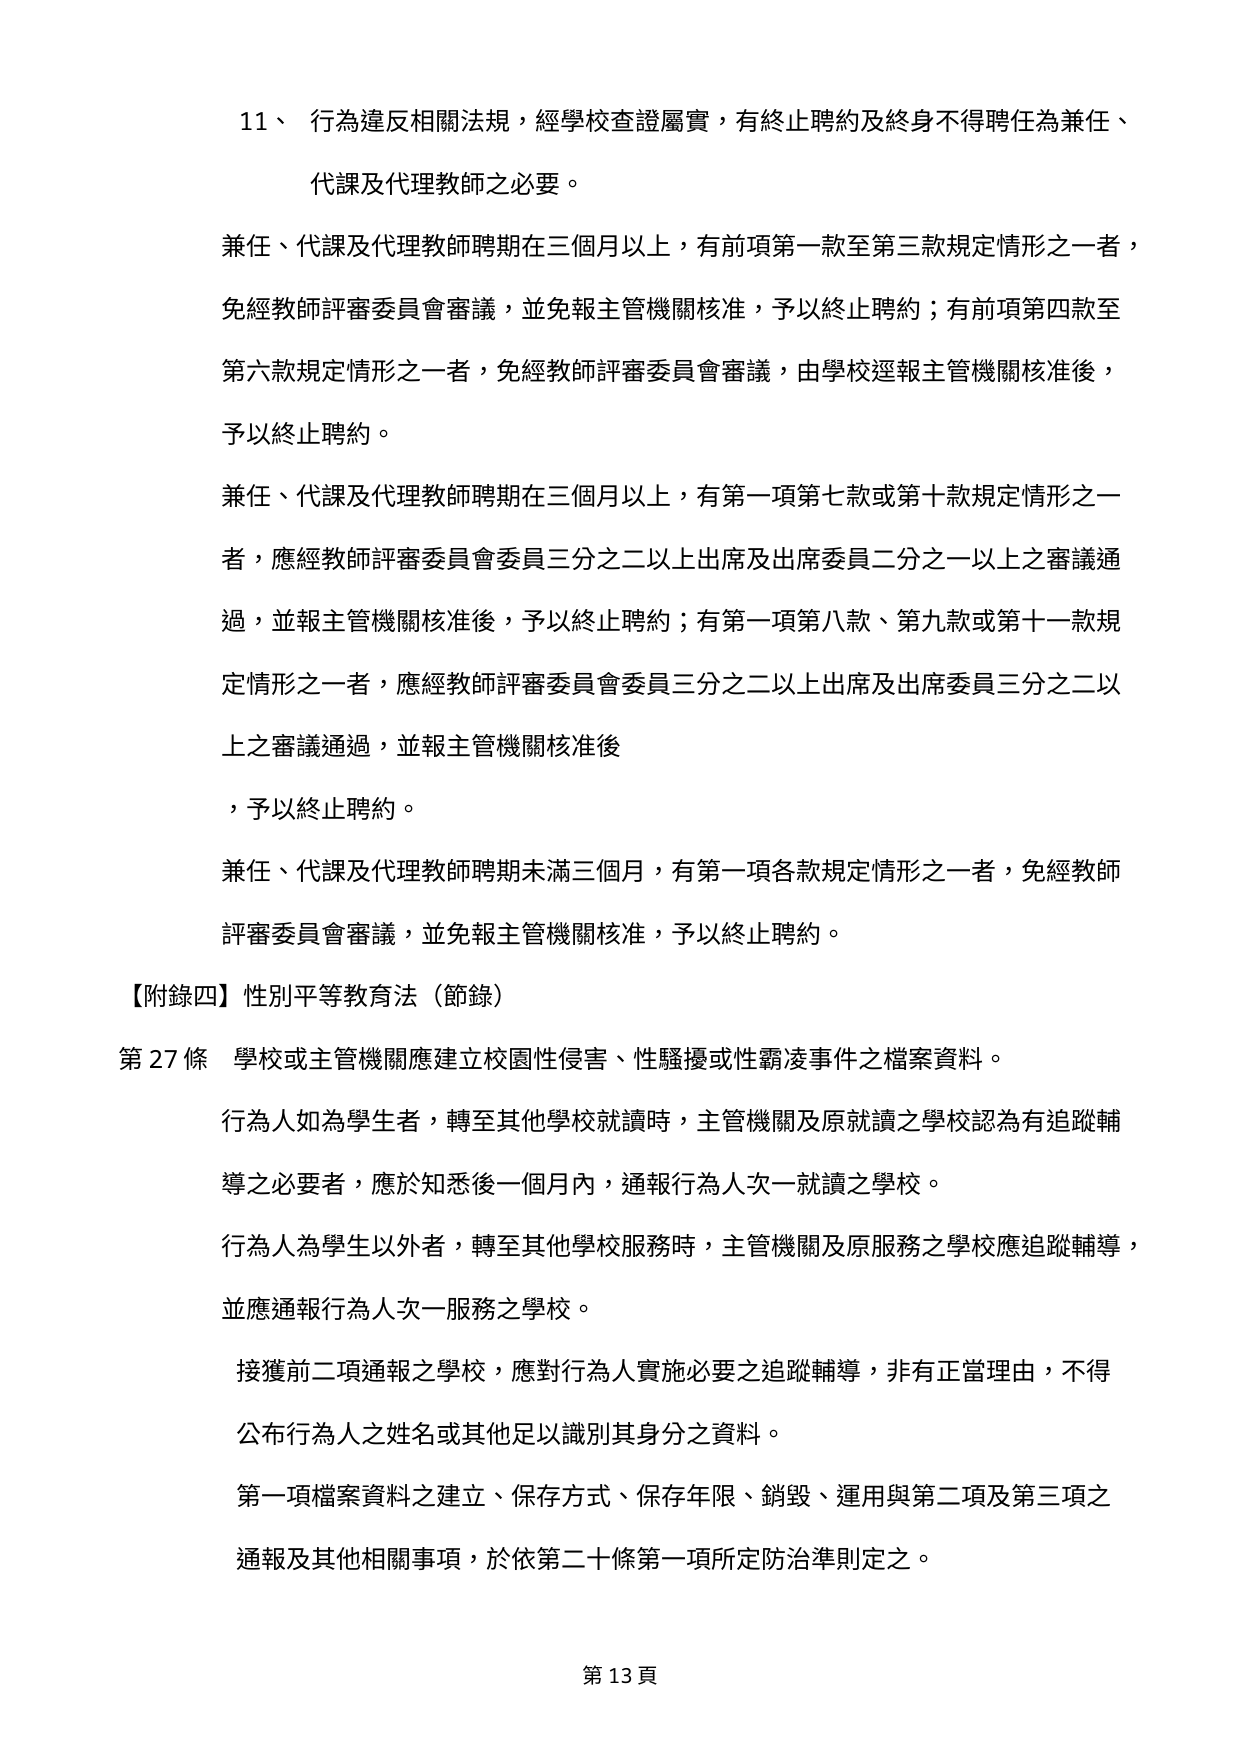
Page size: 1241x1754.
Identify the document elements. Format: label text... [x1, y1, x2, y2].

text 兼任、代課及代理教師聘期在三個月以上，有前項第一款至第三款規定情形之一者，免經教師評審委員會審議，並免報主管機關核准，予以終止聘約；有前項第四款至第六款規定情形之一者，免經教師評審委員會審議，由學校逕報主管機關核准後，予以終止聘約。 [221, 203, 1122, 453]
text ，予以終止聘約。 [221, 766, 1122, 828]
text 接獲前二項通報之學校，應對行為人實施必要之追蹤輔導，非有正當理由，不得公布行為人之姓名或其他足以識別其身分之資料。 [236, 1328, 1122, 1453]
text 兼任、代課及代理教師聘期未滿三個月，有第一項各款規定情形之一者，免經教師評審委員會審議，並免報主管機關核准，予以終止聘約。 [221, 828, 1122, 953]
text 【附錄四】性別平等教育法（節錄） [118, 953, 1122, 1016]
text 第一項檔案資料之建立、保存方式、保存年限、銷毀、運用與第二項及第三項之通報及其他相關事項，於依第二十條第一項所定防治準則定之。 [236, 1453, 1122, 1578]
text 第27條 學校或主管機關應建立校園性侵害、性騷擾或性霸凌事件之檔案資料。 [118, 1016, 1122, 1078]
text 行為人如為學生者，轉至其他學校就讀時，主管機關及原就讀之學校認為有追蹤輔導之必要者，應於知悉後一個月內，通報行為人次一就讀之學校。 [221, 1078, 1122, 1203]
list 行為違反相關法規，經學校查證屬實，有終止聘約及終身不得聘任為兼任、代課及代理教師之必要。 [266, 78, 1122, 203]
text 兼任、代課及代理教師聘期在三個月以上，有第一項第七款或第十款規定情形之一者，應經教師評審委員會委員三分之二以上出席及出席委員二分之一以上之審議通過，並報主管機關核准後，予以終止聘約；有第一項第八款、第九款或第十一款規定情形之一者，應經教師評審委員會委員三分之二以上出席及出席委員三分之二以上之審議通過，並報主管機關核准後 [221, 453, 1122, 766]
text 行為人為學生以外者，轉至其他學校服務時，主管機關及原服務之學校應追蹤輔導，並應通報行為人次一服務之學校。 [221, 1203, 1122, 1328]
